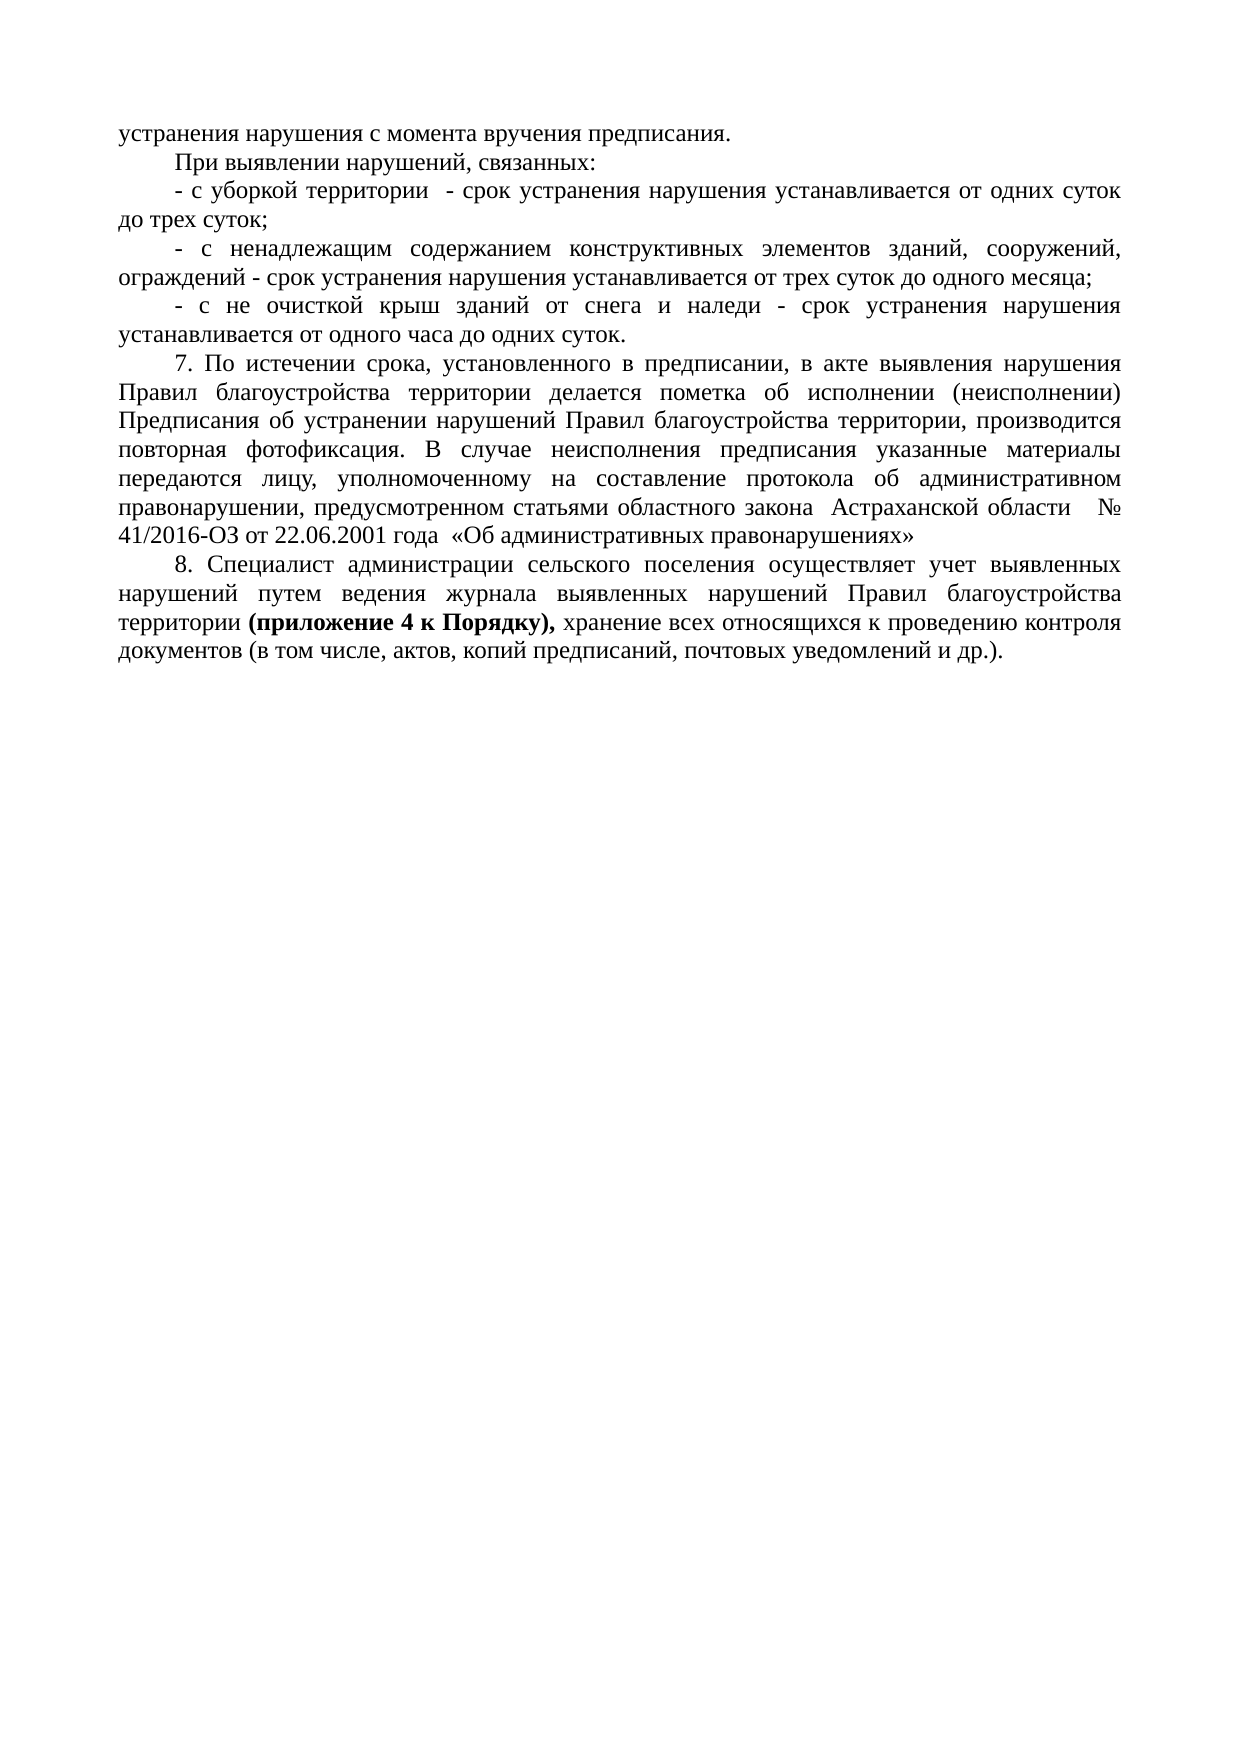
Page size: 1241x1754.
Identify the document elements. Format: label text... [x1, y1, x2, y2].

text устранения нарушения с момента вручения предписания. [118, 118, 1122, 147]
text - с ненадлежащим содержанием конструктивных элементов зданий, сооружений, ограждений - срок устранения нарушения устанавливается от трех суток до одного месяца; [118, 233, 1122, 291]
text При выявлении нарушений, связанных: [118, 147, 1122, 176]
text 8. Специалист администрации сельского поселения осуществляет учет выявленных нарушений путем ведения журнала выявленных нарушений Правил благоустройства территории (приложение 4 к Порядку), хранение всех относящихся к проведению контроля документов (в том числе, актов, копий предписаний, почтовых уведомлений и др.). [118, 549, 1122, 664]
text 7. По истечении срока, установленного в предписании, в акте выявления нарушения Правил благоустройства территории делается пометка об исполнении (неисполнении) Предписания об устранении нарушений Правил благоустройства территории, производится повторная фотофиксация. В случае неисполнения предписания указанные материалы передаются лицу, уполномоченному на составление протокола об административном правонарушении, предусмотренном статьями областного закона Астраханской области № 41/2016-ОЗ от 22.06.2001 года «Об административных правонарушениях» [118, 348, 1122, 549]
text - с не очисткой крыш зданий от снега и наледи - срок устранения нарушения устанавливается от одного часа до одних суток. [118, 291, 1122, 348]
text - с уборкой территории - срок устранения нарушения устанавливается от одних суток до трех суток; [118, 176, 1122, 233]
